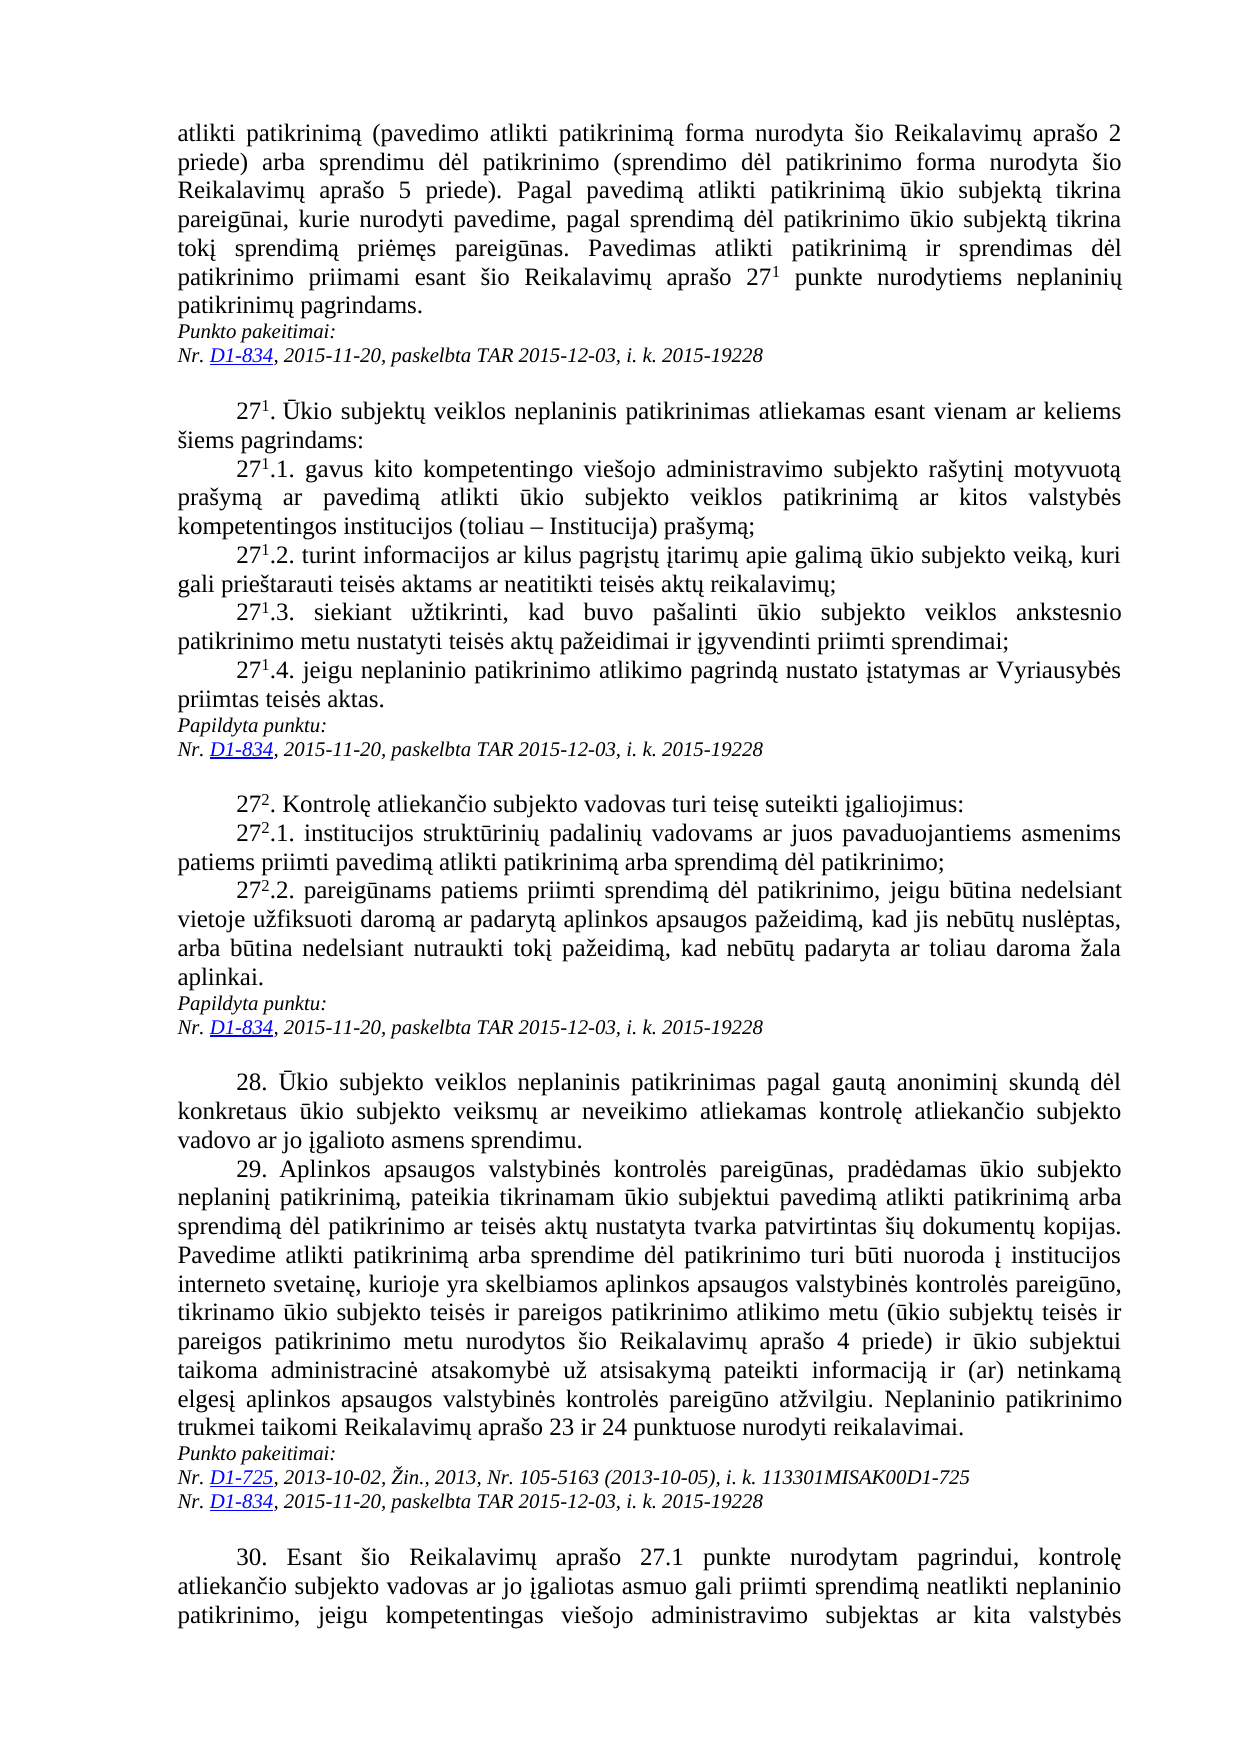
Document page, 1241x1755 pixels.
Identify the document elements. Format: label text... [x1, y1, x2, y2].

text 271.2. turint informacijos ar kilus pagrįstų įtarimų apie galimą ūkio subjekto veiką, kuri gali prieštarauti teisės aktams ar neatitikti teisės aktų reikalavimų; [177, 540, 1122, 597]
text Nr. D1-834, 2015-11-20, paskelbta TAR 2015-12-03, i. k. 2015-19228 [177, 1489, 1122, 1513]
text 272. Kontrolę atliekančio subjekto vadovas turi teisę suteikti įgaliojimus: [177, 789, 1122, 818]
text Nr. D1-834, 2015-11-20, paskelbta TAR 2015-12-03, i. k. 2015-19228 [177, 737, 1122, 761]
text Punkto pakeitimai: [177, 1441, 1122, 1465]
text Punkto pakeitimai: [177, 319, 1122, 343]
text Nr. D1-725, 2013-10-02, Žin., 2013, Nr. 105-5163 (2013-10-05), i. k. 113301MISAK00D1-725 [177, 1465, 1122, 1489]
text 271.1. gavus kito kompetentingo viešojo administravimo subjekto rašytinį motyvuotą prašymą ar pavedimą atlikti ūkio subjekto veiklos patikrinimą ar kitos valstybės kompetentingos institucijos (toliau – Institucija) prašymą; [177, 454, 1122, 540]
text Papildyta punktu: [177, 712, 1122, 737]
text 30. Esant šio Reikalavimų aprašo 27.1 punkte nurodytam pagrindui, kontrolę atliekančio subjekto vadovas ar jo įgaliotas asmuo gali priimti sprendimą neatlikti neplaninio patikrinimo, jeigu kompetentingas viešojo administravimo subjektas ar kita valstybės [177, 1542, 1122, 1628]
text 272.1. institucijos struktūrinių padalinių vadovams ar juos pavaduojantiems asmenims patiems priimti pavedimą atlikti patikrinimą arba sprendimą dėl patikrinimo; [177, 818, 1122, 876]
text 28. Ūkio subjekto veiklos neplaninis patikrinimas pagal gautą anoniminį skundą dėl konkretaus ūkio subjekto veiksmų ar neveikimo atliekamas kontrolę atliekančio subjekto vadovo ar jo įgalioto asmens sprendimu. [177, 1067, 1122, 1154]
text Papildyta punktu: [177, 991, 1122, 1015]
text 272.2. pareigūnams patiems priimti sprendimą dėl patikrinimo, jeigu būtina nedelsiant vietoje užfiksuoti daromą ar padarytą aplinkos apsaugos pažeidimą, kad jis nebūtų nuslėptas, arba būtina nedelsiant nutraukti tokį pažeidimą, kad nebūtų padaryta ar toliau daroma žala aplinkai. [177, 876, 1122, 991]
text 271.4. jeigu neplaninio patikrinimo atlikimo pagrindą nustato įstatymas ar Vyriausybės priimtas teisės aktas. [177, 655, 1122, 712]
text 29. Aplinkos apsaugos valstybinės kontrolės pareigūnas, pradėdamas ūkio subjekto neplaninį patikrinimą, pateikia tikrinamam ūkio subjektui pavedimą atlikti patikrinimą arba sprendimą dėl patikrinimo ar teisės aktų nustatyta tvarka patvirtintas šių dokumentų kopijas. Pavedime atlikti patikrinimą arba sprendime dėl patikrinimo turi būti nuoroda į institucijos interneto svetainę, kurioje yra skelbiamos aplinkos apsaugos valstybinės kontrolės pareigūno, tikrinamo ūkio subjekto teisės ir pareigos patikrinimo atlikimo metu (ūkio subjektų teisės ir pareigos patikrinimo metu nurodytos šio Reikalavimų aprašo 4 priede) ir ūkio subjektui taikoma administracinė atsakomybė už atsisakymą pateikti informaciją ir (ar) netinkamą elgesį aplinkos apsaugos valstybinės kontrolės pareigūno atžvilgiu. Neplaninio patikrinimo trukmei taikomi Reikalavimų aprašo 23 ir 24 punktuose nurodyti reikalavimai. [177, 1154, 1122, 1441]
text 271. Ūkio subjektų veiklos neplaninis patikrinimas atliekamas esant vienam ar keliems šiems pagrindams: [177, 396, 1122, 454]
text 271.3. siekiant užtikrinti, kad buvo pašalinti ūkio subjekto veiklos ankstesnio patikrinimo metu nustatyti teisės aktų pažeidimai ir įgyvendinti priimti sprendimai; [177, 597, 1122, 655]
text Nr. D1-834, 2015-11-20, paskelbta TAR 2015-12-03, i. k. 2015-19228 [177, 343, 1122, 367]
text Nr. D1-834, 2015-11-20, paskelbta TAR 2015-12-03, i. k. 2015-19228 [177, 1015, 1122, 1039]
text atlikti patikrinimą (pavedimo atlikti patikrinimą forma nurodyta šio Reikalavimų aprašo 2 priede) arba sprendimu dėl patikrinimo (sprendimo dėl patikrinimo forma nurodyta šio Reikalavimų aprašo 5 priede). Pagal pavedimą atlikti patikrinimą ūkio subjektą tikrina pareigūnai, kurie nurodyti pavedime, pagal sprendimą dėl patikrinimo ūkio subjektą tikrina tokį sprendimą priėmęs pareigūnas. Pavedimas atlikti patikrinimą ir sprendimas dėl patikrinimo priimami esant šio Reikalavimų aprašo 271 punkte nurodytiems neplaninių patikrinimų pagrindams. [177, 118, 1122, 319]
